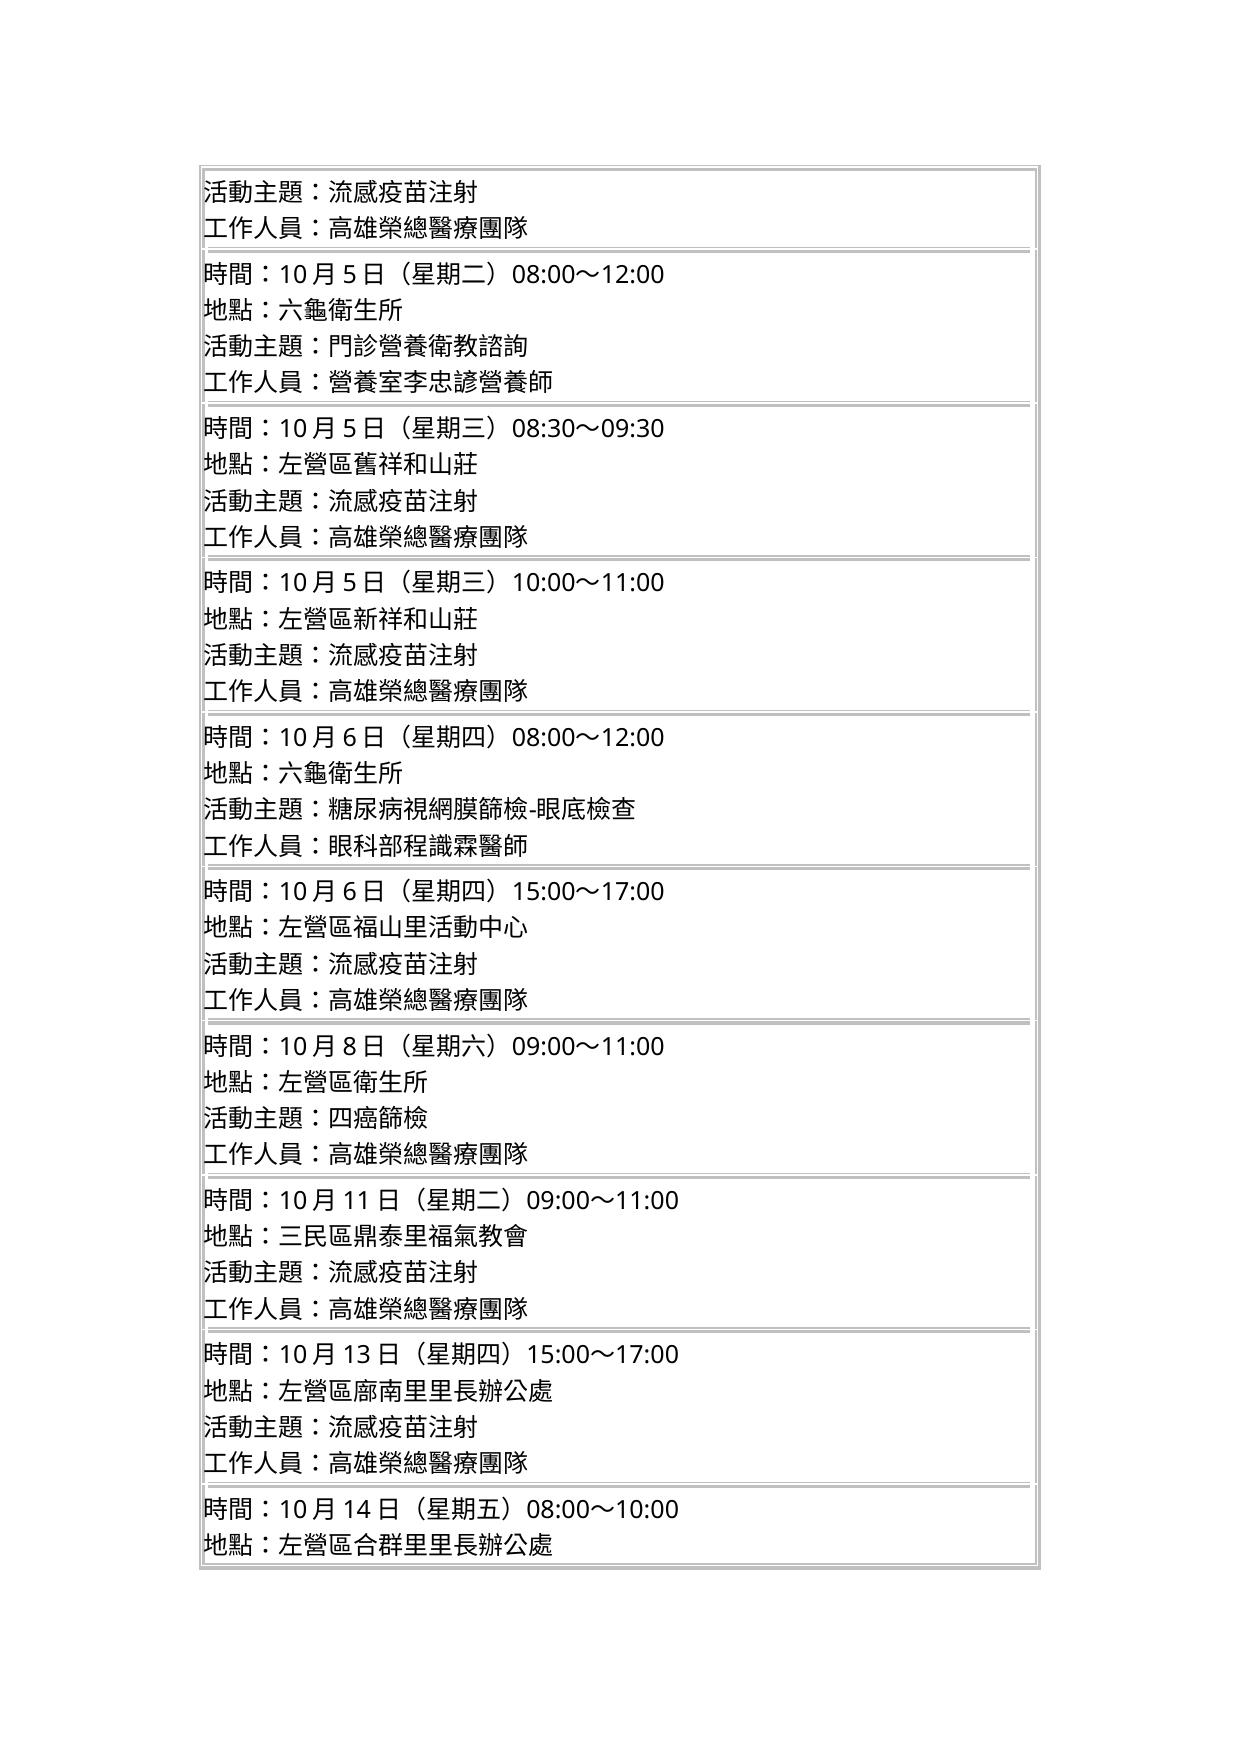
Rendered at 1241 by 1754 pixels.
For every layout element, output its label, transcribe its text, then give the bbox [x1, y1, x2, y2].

table_cell 時間：10月8日（星期六）09:00～11:00 地點：左營區衛生所 活動主題：四癌篩檢 工作人員：高雄榮總醫療團隊 [202, 1018, 1038, 1173]
table_cell 時間：10月5日（星期二）08:00～12:00 地點：六龜衛生所 活動主題：門診營養衛教諮詢 工作人員：營養室李忠諺營養師 [202, 246, 1038, 401]
table_cell 時間：10月6日（星期四）15:00～17:00 地點：左營區福山里活動中心 活動主題：流感疫苗注射 工作人員：高雄榮總醫療團隊 [202, 864, 1038, 1018]
table_cell 時間：10月14日（星期五）08:00～10:00 地點：左營區合群里里長辦公處 [202, 1481, 1038, 1563]
table_cell 活動主題：流感疫苗注射 工作人員：高雄榮總醫療團隊 [205, 171, 1035, 246]
table_cell 時間：10月11日（星期二）09:00～11:00 地點：三民區鼎泰里福氣教會 活動主題：流感疫苗注射 工作人員：高雄榮總醫療團隊 [202, 1173, 1038, 1327]
table_cell 時間：10月13日（星期四）15:00～17:00 地點：左營區廍南里里長辦公處 活動主題：流感疫苗注射 工作人員：高雄榮總醫療團隊 [202, 1327, 1038, 1481]
table_cell 時間：10月6日（星期四）08:00～12:00 地點：六龜衛生所 活動主題：糖尿病視網膜篩檢-眼底檢查 工作人員：眼科部程識霖醫師 [202, 710, 1038, 864]
table_cell 時間：10月5日（星期三）08:30～09:30 地點：左營區舊祥和山莊 活動主題：流感疫苗注射 工作人員：高雄榮總醫療團隊 [202, 401, 1038, 555]
table_cell 時間：10月5日（星期三）10:00～11:00 地點：左營區新祥和山莊 活動主題：流感疫苗注射 工作人員：高雄榮總醫療團隊 [202, 555, 1038, 709]
